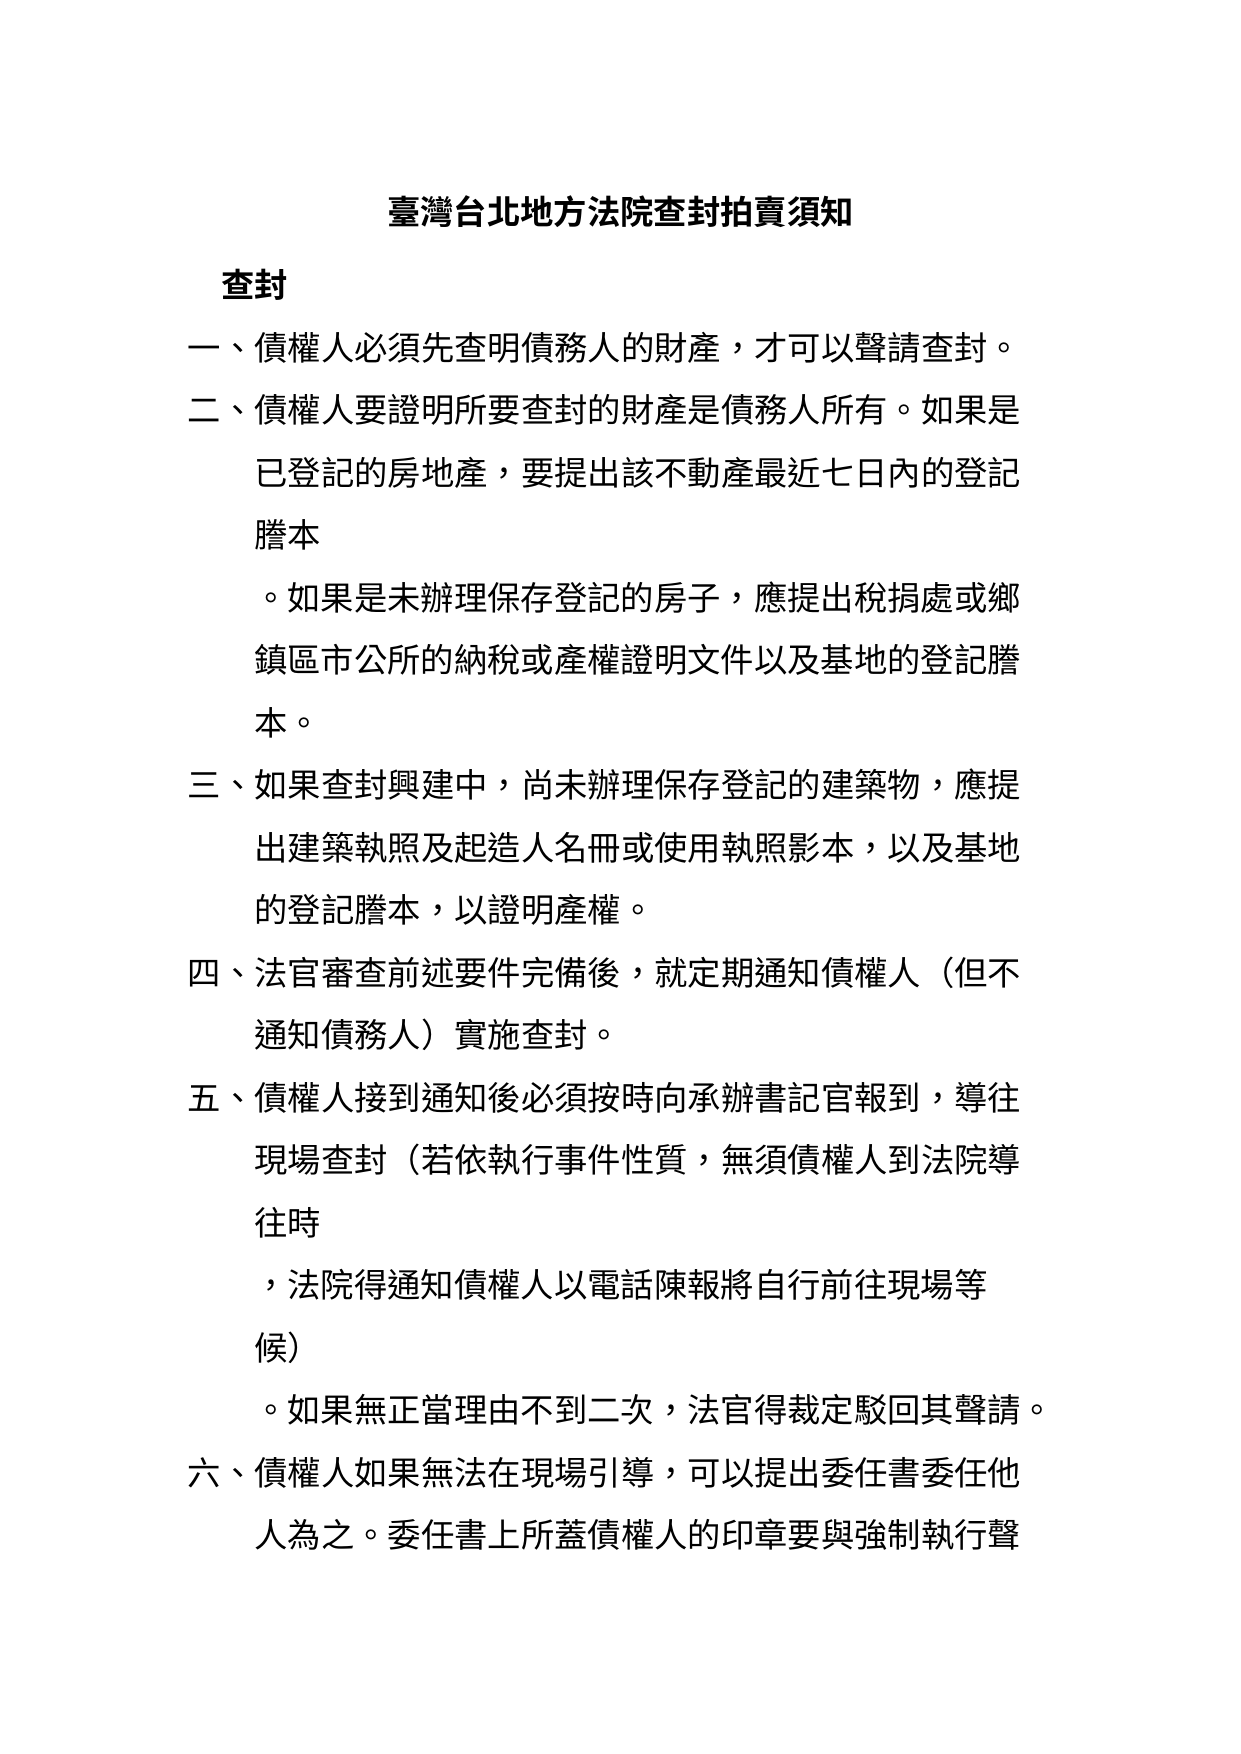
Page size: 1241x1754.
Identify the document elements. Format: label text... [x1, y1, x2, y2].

text 二、債權人要證明所要查封的財產是債務人所有。如果是已登記的房地產，要提出該不動產最近七日內的登記謄本 [187, 367, 1053, 554]
subtitle 臺灣台北地方法院查封拍賣須知 [187, 169, 1053, 231]
text 查封 一、債權人必須先查明債務人的財產，才可以聲請查封。 [187, 242, 1053, 367]
text 。如果是未辦理保存登記的房子，應提出稅捐處或鄉鎮區市公所的納稅或產權證明文件以及基地的登記謄本。 [254, 554, 1053, 742]
text ，法院得通知債權人以電話陳報將自行前往現場等候） [254, 1242, 1053, 1367]
text 六、債權人如果無法在現場引導，可以提出委任書委任他人為之。委任書上所蓋債權人的印章要與強制執行聲 [187, 1429, 1053, 1554]
text 。如果無正當理由不到二次，法官得裁定駁回其聲請。 [254, 1367, 1053, 1429]
text 四、法官審查前述要件完備後，就定期通知債權人（但不通知債務人）實施查封。 [187, 929, 1053, 1054]
text 三、如果查封興建中，尚未辦理保存登記的建築物，應提出建築執照及起造人名冊或使用執照影本，以及基地的登記謄本，以證明產權。 [187, 742, 1053, 929]
text 五、債權人接到通知後必須按時向承辦書記官報到，導往現場查封（若依執行事件性質，無須債權人到法院導往時 [187, 1054, 1053, 1242]
